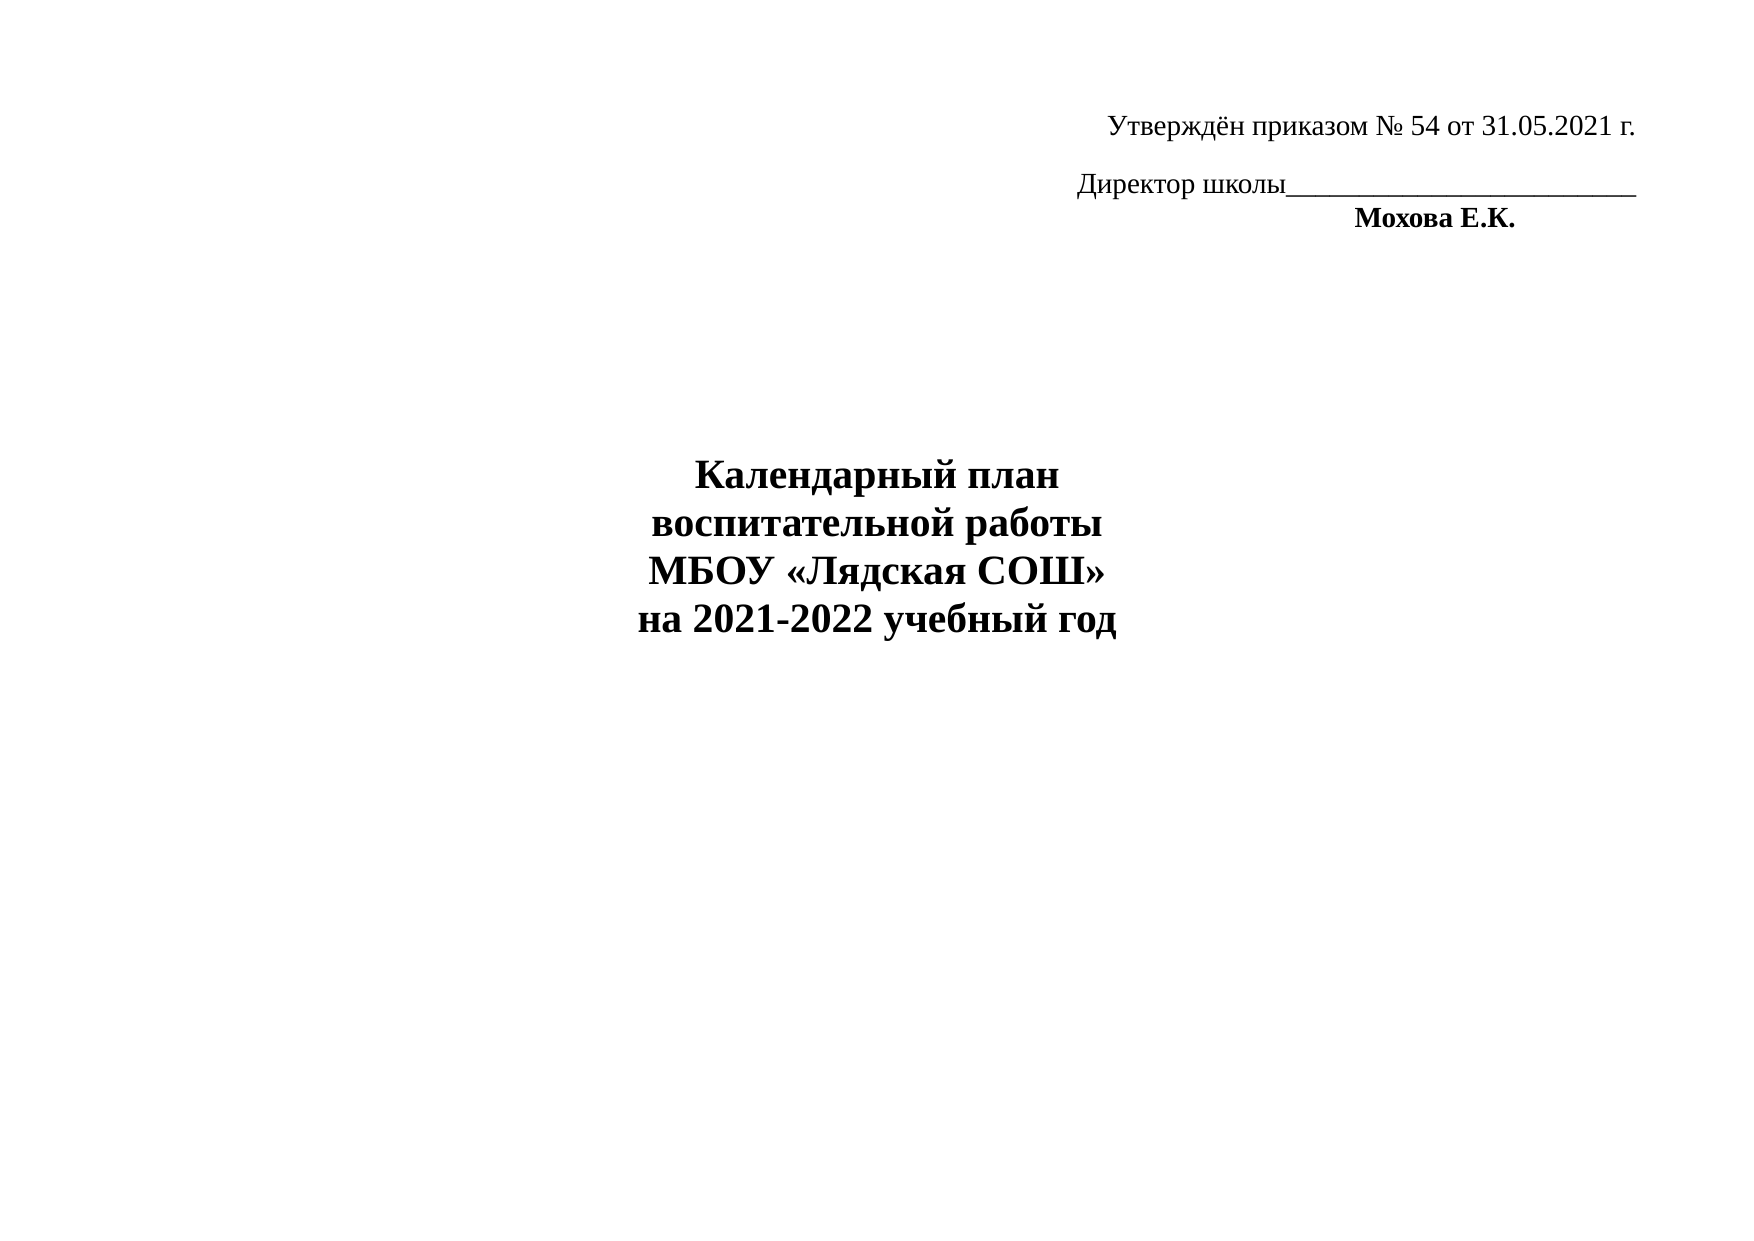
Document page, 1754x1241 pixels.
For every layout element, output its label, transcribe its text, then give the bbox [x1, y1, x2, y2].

text Мохова Е.К. [118, 200, 1636, 233]
text воспитательной работы [118, 498, 1636, 546]
text МБОУ «Лядская СОШ» [118, 546, 1636, 593]
text Директор школы________________________ [118, 166, 1636, 200]
text Утверждён приказом № 54 от 31.05.2021 г. [118, 108, 1636, 142]
text Календарный план [118, 450, 1636, 498]
text на 2021-2022 учебный год [118, 593, 1636, 641]
